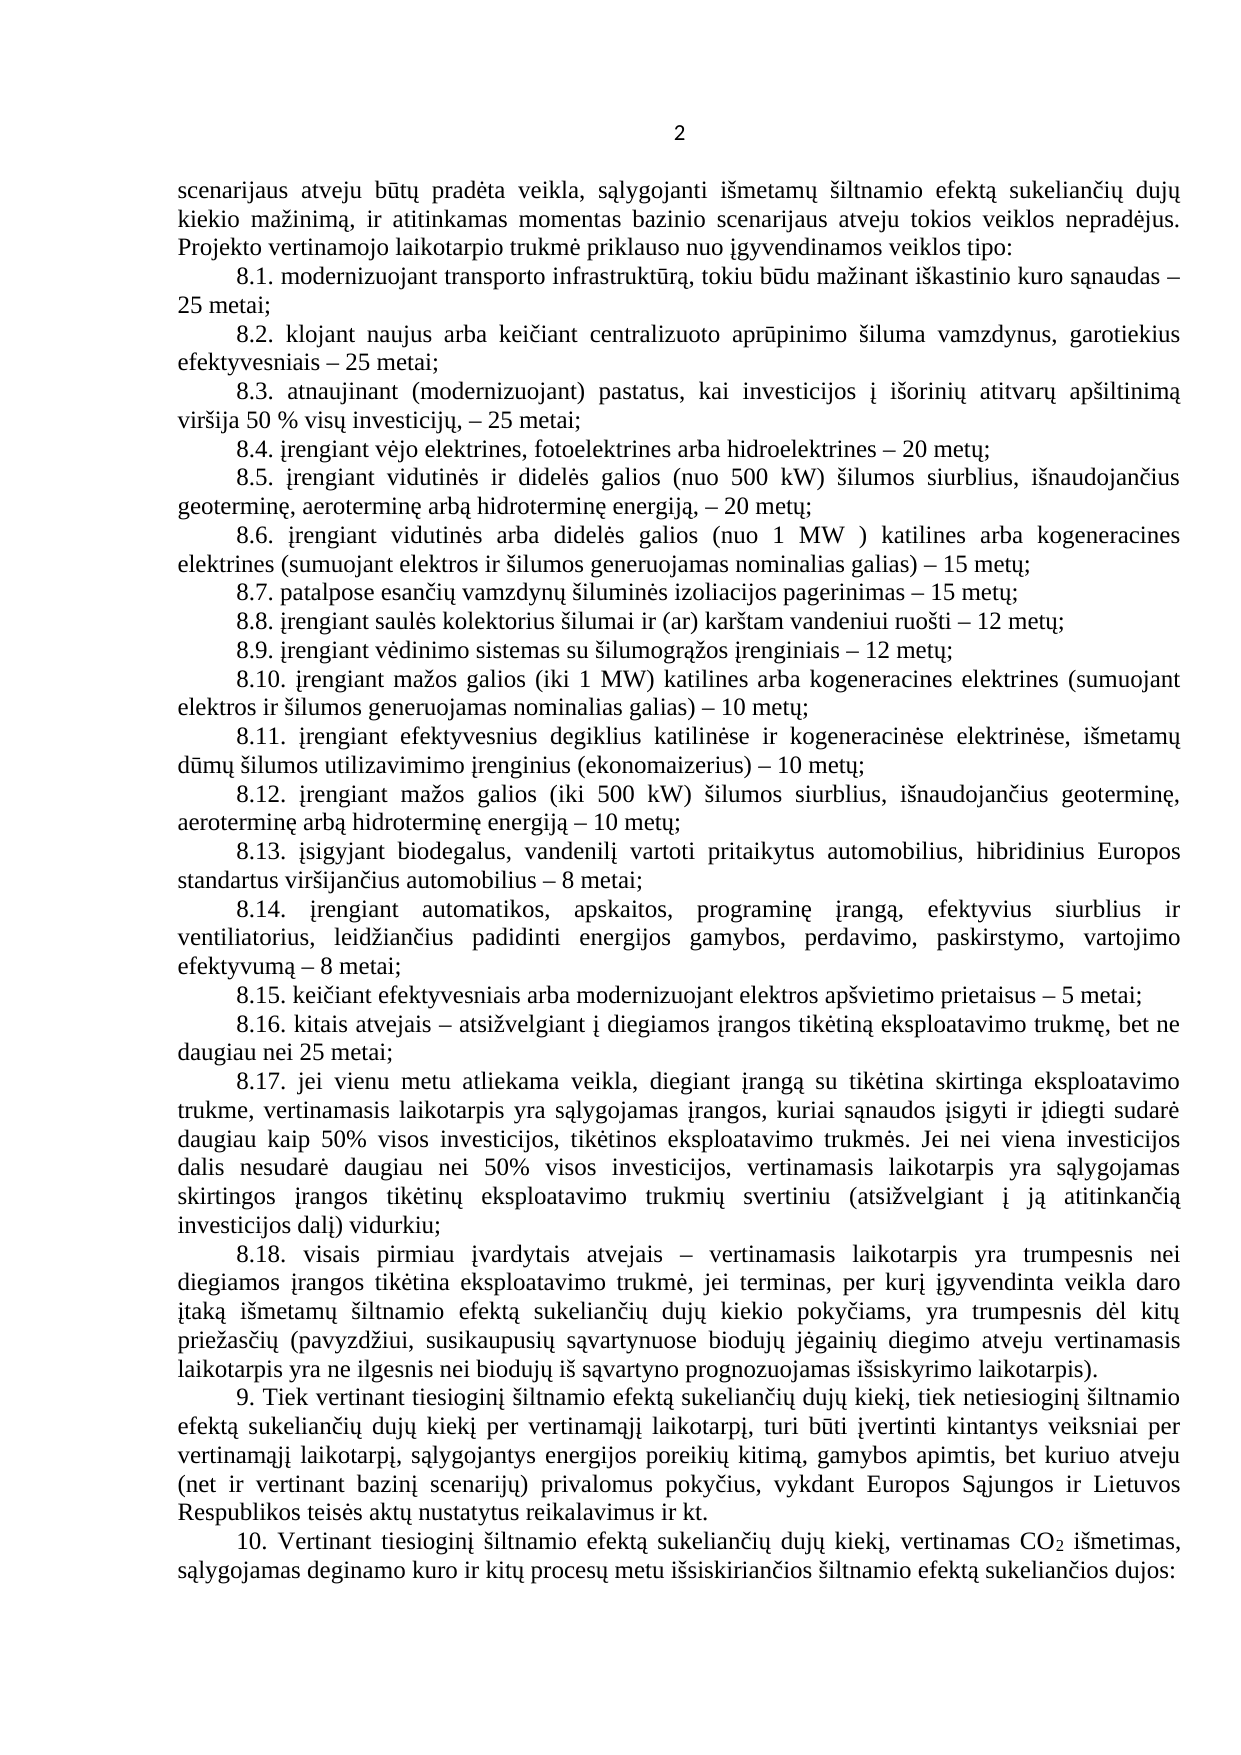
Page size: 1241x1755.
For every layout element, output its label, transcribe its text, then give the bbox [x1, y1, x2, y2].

text scenarijaus atveju būtų pradėta veikla, sąlygojanti išmetamų šiltnamio efektą sukeliančių dujų kiekio mažinimą, ir atitinkamas momentas bazinio scenarijaus atveju tokios veiklos nepradėjus. Projekto vertinamojo laikotarpio trukmė priklauso nuo įgyvendinamos veiklos tipo: [177, 175, 1181, 261]
text 8.4. įrengiant vėjo elektrines, fotoelektrines arba hidroelektrines – 20 metų; [177, 434, 1181, 462]
text 10. Vertinant tiesioginį šiltnamio efektą sukeliančių dujų kiekį, vertinamas CO2 išmetimas, sąlygojamas deginamo kuro ir kitų procesų metu išsiskiriančios šiltnamio efektą sukeliančios dujos: [177, 1526, 1181, 1584]
text 8.1. modernizuojant transporto infrastruktūrą, tokiu būdu mažinant iškastinio kuro sąnaudas – 25 metai; [177, 261, 1181, 319]
text 8.16. kitais atvejais – atsižvelgiant į diegiamos įrangos tikėtiną eksploatavimo trukmę, bet ne daugiau nei 25 metai; [177, 1009, 1181, 1066]
text 8.6. įrengiant vidutinės arba didelės galios (nuo 1 MW ) katilines arba kogeneracines elektrines (sumuojant elektros ir šilumos generuojamas nominalias galias) – 15 metų; [177, 520, 1181, 577]
text 8.15. keičiant efektyvesniais arba modernizuojant elektros apšvietimo prietaisus – 5 metai; [177, 980, 1181, 1009]
text 8.17. jei vienu metu atliekama veikla, diegiant įrangą su tikėtina skirtinga eksploatavimo trukme, vertinamasis laikotarpis yra sąlygojamas įrangos, kuriai sąnaudos įsigyti ir įdiegti sudarė daugiau kaip 50% visos investicijos, tikėtinos eksploatavimo trukmės. Jei nei viena investicijos dalis nesudarė daugiau nei 50% visos investicijos, vertinamasis laikotarpis yra sąlygojamas skirtingos įrangos tikėtinų eksploatavimo trukmių svertiniu (atsižvelgiant į ją atitinkančią investicijos dalį) vidurkiu; [177, 1066, 1181, 1239]
text 8.14. įrengiant automatikos, apskaitos, programinę įrangą, efektyvius siurblius ir ventiliatorius, leidžiančius padidinti energijos gamybos, perdavimo, paskirstymo, vartojimo efektyvumą – 8 metai; [177, 894, 1181, 980]
text 8.12. įrengiant mažos galios (iki 500 kW) šilumos siurblius, išnaudojančius geoterminę, aeroterminę arbą hidroterminę energiją – 10 metų; [177, 779, 1181, 836]
text 8.10. įrengiant mažos galios (iki 1 MW) katilines arba kogeneracines elektrines (sumuojant elektros ir šilumos generuojamas nominalias galias) – 10 metų; [177, 664, 1181, 721]
text 9. Tiek vertinant tiesioginį šiltnamio efektą sukeliančių dujų kiekį, tiek netiesioginį šiltnamio efektą sukeliančių dujų kiekį per vertinamąjį laikotarpį, turi būti įvertinti kintantys veiksniai per vertinamąjį laikotarpį, sąlygojantys energijos poreikių kitimą, gamybos apimtis, bet kuriuo atveju (net ir vertinant bazinį scenarijų) privalomus pokyčius, vykdant Europos Sąjungos ir Lietuvos Respublikos teisės aktų nustatytus reikalavimus ir kt. [177, 1382, 1181, 1526]
text 8.9. įrengiant vėdinimo sistemas su šilumogrąžos įrenginiais – 12 metų; [177, 635, 1181, 664]
text 8.13. įsigyjant biodegalus, vandenilį vartoti pritaikytus automobilius, hibridinius Europos standartus viršijančius automobilius – 8 metai; [177, 836, 1181, 894]
text 8.18. visais pirmiau įvardytais atvejais – vertinamasis laikotarpis yra trumpesnis nei diegiamos įrangos tikėtina eksploatavimo trukmė, jei terminas, per kurį įgyvendinta veikla daro įtaką išmetamų šiltnamio efektą sukeliančių dujų kiekio pokyčiams, yra trumpesnis dėl kitų priežasčių (pavyzdžiui, susikaupusių sąvartynuose biodujų jėgainių diegimo atveju vertinamasis laikotarpis yra ne ilgesnis nei biodujų iš sąvartyno prognozuojamas išsiskyrimo laikotarpis). [177, 1239, 1181, 1382]
text 8.2. klojant naujus arba keičiant centralizuoto aprūpinimo šiluma vamzdynus, garotiekius efektyvesniais – 25 metai; [177, 319, 1181, 376]
text 8.7. patalpose esančių vamzdynų šiluminės izoliacijos pagerinimas – 15 metų; [177, 577, 1181, 606]
text 8.5. įrengiant vidutinės ir didelės galios (nuo 500 kW) šilumos siurblius, išnaudojančius geoterminę, aeroterminę arbą hidroterminę energiją, – 20 metų; [177, 462, 1181, 520]
text 8.11. įrengiant efektyvesnius degiklius katilinėse ir kogeneracinėse elektrinėse, išmetamų dūmų šilumos utilizavimimo įrenginius (ekonomaizerius) – 10 metų; [177, 721, 1181, 779]
text 8.3. atnaujinant (modernizuojant) pastatus, kai investicijos į išorinių atitvarų apšiltinimą viršija 50 % visų investicijų, – 25 metai; [177, 376, 1181, 434]
text 8.8. įrengiant saulės kolektorius šilumai ir (ar) karštam vandeniui ruošti – 12 metų; [177, 606, 1181, 635]
